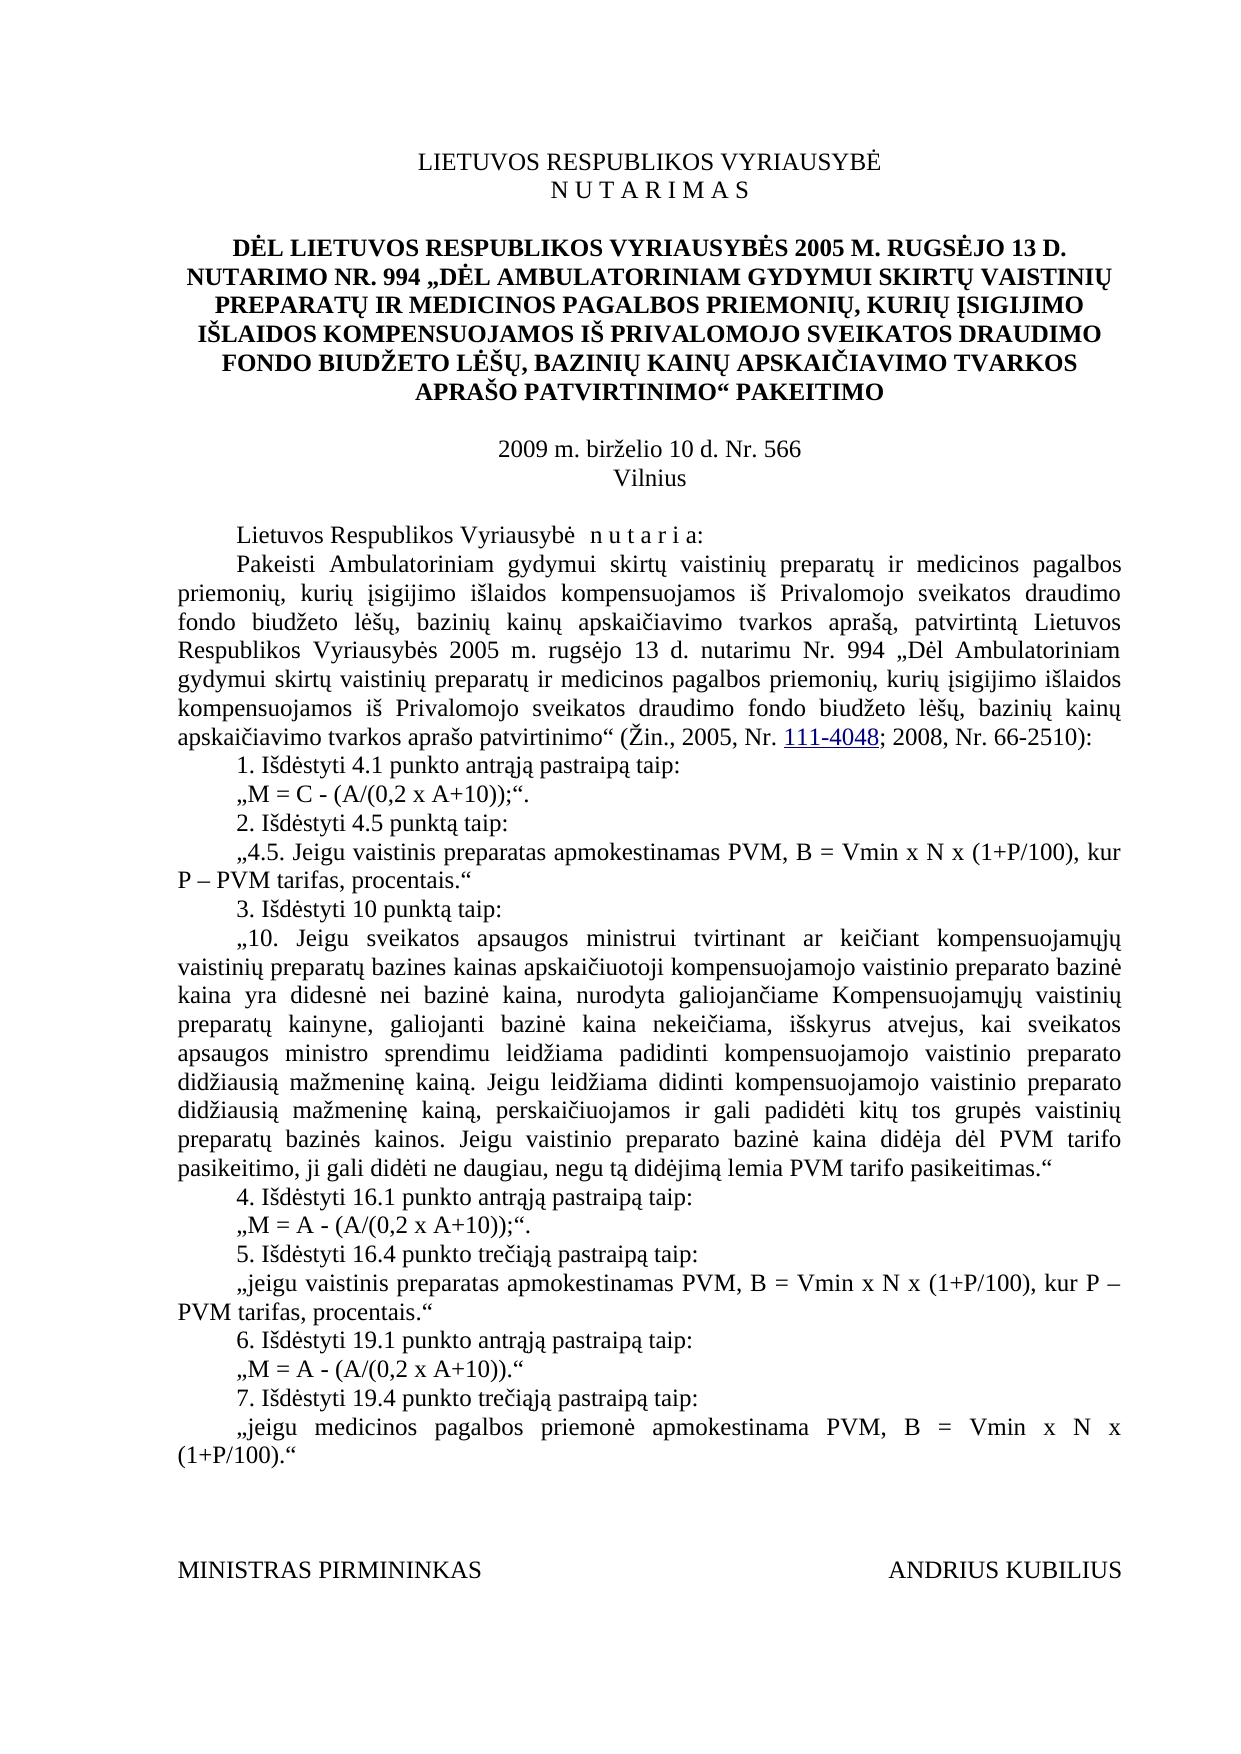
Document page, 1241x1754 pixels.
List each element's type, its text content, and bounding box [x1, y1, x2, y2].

text 6. Išdėstyti 19.1 punkto antrąją pastraipą taip: [177, 1326, 1122, 1354]
text Lietuvos Respublikos Vyriausybė [177, 147, 1122, 176]
text MINISTRAS PIRMININKAS ANDRIUS KUBILIUS [177, 1556, 1122, 1584]
text Vilnius [177, 463, 1122, 492]
text 4. Išdėstyti 16.1 punkto antrąją pastraipą taip: [177, 1182, 1122, 1211]
text „M = A - (A/(0,2 x A+10));“. [177, 1211, 1122, 1239]
text 1. Išdėstyti 4.1 punkto antrąją pastraipą taip: [177, 751, 1122, 779]
text „jeigu medicinos pagalbos priemonė apmokestinama PVM, B = Vmin x N x (1+P/100).“ [177, 1412, 1122, 1469]
text „10. Jeigu sveikatos apsaugos ministrui tvirtinant ar keičiant kompensuojamųjų vaistinių preparatų bazines kainas apskaičiuotoji kompensuojamojo vaistinio preparato bazinė kaina yra didesnė nei bazinė kaina, nurodyta galiojančiame Kompensuojamųjų vaistinių preparatų kainyne, galiojanti bazinė kaina nekeičiama, išskyrus atvejus, kai sveikatos apsaugos ministro sprendimu leidžiama padidinti kompensuojamojo vaistinio preparato didžiausią mažmeninę kainą. Jeigu leidžiama didinti kompensuojamojo vaistinio preparato didžiausią mažmeninę kainą, perskaičiuojamos ir gali padidėti kitų tos grupės vaistinių preparatų bazinės kainos. Jeigu vaistinio preparato bazinė kaina didėja dėl PVM tarifo pasikeitimo, ji gali didėti ne daugiau, negu tą didėjimą lemia PVM tarifo pasikeitimas.“ [177, 923, 1122, 1182]
text „M = C - (A/(0,2 x A+10));“. [177, 779, 1122, 808]
text NUTARIMAS [177, 176, 1122, 204]
text Pakeisti Ambulatoriniam gydymui skirtų vaistinių preparatų ir medicinos pagalbos priemonių, kurių įsigijimo išlaidos kompensuojamos iš Privalomojo sveikatos draudimo fondo biudžeto lėšų, bazinių kainų apskaičiavimo tvarkos aprašą, patvirtintą Lietuvos Respublikos Vyriausybės 2005 m. rugsėjo 13 d. nutarimu Nr. 994 „Dėl Ambulatoriniam gydymui skirtų vaistinių preparatų ir medicinos pagalbos priemonių, kurių įsigijimo išlaidos kompensuojamos iš Privalomojo sveikatos draudimo fondo biudžeto lėšų, bazinių kainų apskaičiavimo tvarkos aprašo patvirtinimo“ (Žin., 2005, Nr. 111-4048; 2008, Nr. 66-2510): [177, 549, 1122, 751]
text DĖL LIETUVOS RESPUBLIKOS VYRIAUSYBĖS 2005 M. RUGSĖJO 13 D. NUTARIMO NR. 994 „DĖL AMBULATORINIAM GYDYMUI SKIRTŲ VAISTINIŲ PREPARATŲ IR MEDICINOS PAGALBOS PRIEMONIŲ, KURIŲ ĮSIGIJIMO IŠLAIDOS KOMPENSUOJAMOS IŠ PRIVALOMOJO SVEIKATOS DRAUDIMO FONDO BIUDŽETO LĖŠŲ, BAZINIŲ KAINŲ APSKAIČIAVIMO TVARKOS APRAŠO PATVIRTINIMO“ PAKEITIMO [177, 233, 1122, 406]
text 5. Išdėstyti 16.4 punkto trečiąją pastraipą taip: [177, 1239, 1122, 1268]
text 3. Išdėstyti 10 punktą taip: [177, 894, 1122, 923]
text Lietuvos Respublikos Vyriausybė nutaria: [177, 521, 1122, 549]
text 2009 m. birželio 10 d. Nr. 566 [177, 434, 1122, 463]
text „4.5. Jeigu vaistinis preparatas apmokestinamas PVM, B = Vmin x N x (1+P/100), kur P – PVM tarifas, procentais.“ [177, 837, 1122, 894]
text „M = A - (A/(0,2 x A+10)).“ [177, 1354, 1122, 1383]
text „jeigu vaistinis preparatas apmokestinamas PVM, B = Vmin x N x (1+P/100), kur P – PVM tarifas, procentais.“ [177, 1268, 1122, 1326]
text 2. Išdėstyti 4.5 punktą taip: [177, 808, 1122, 837]
text 7. Išdėstyti 19.4 punkto trečiąją pastraipą taip: [177, 1383, 1122, 1412]
